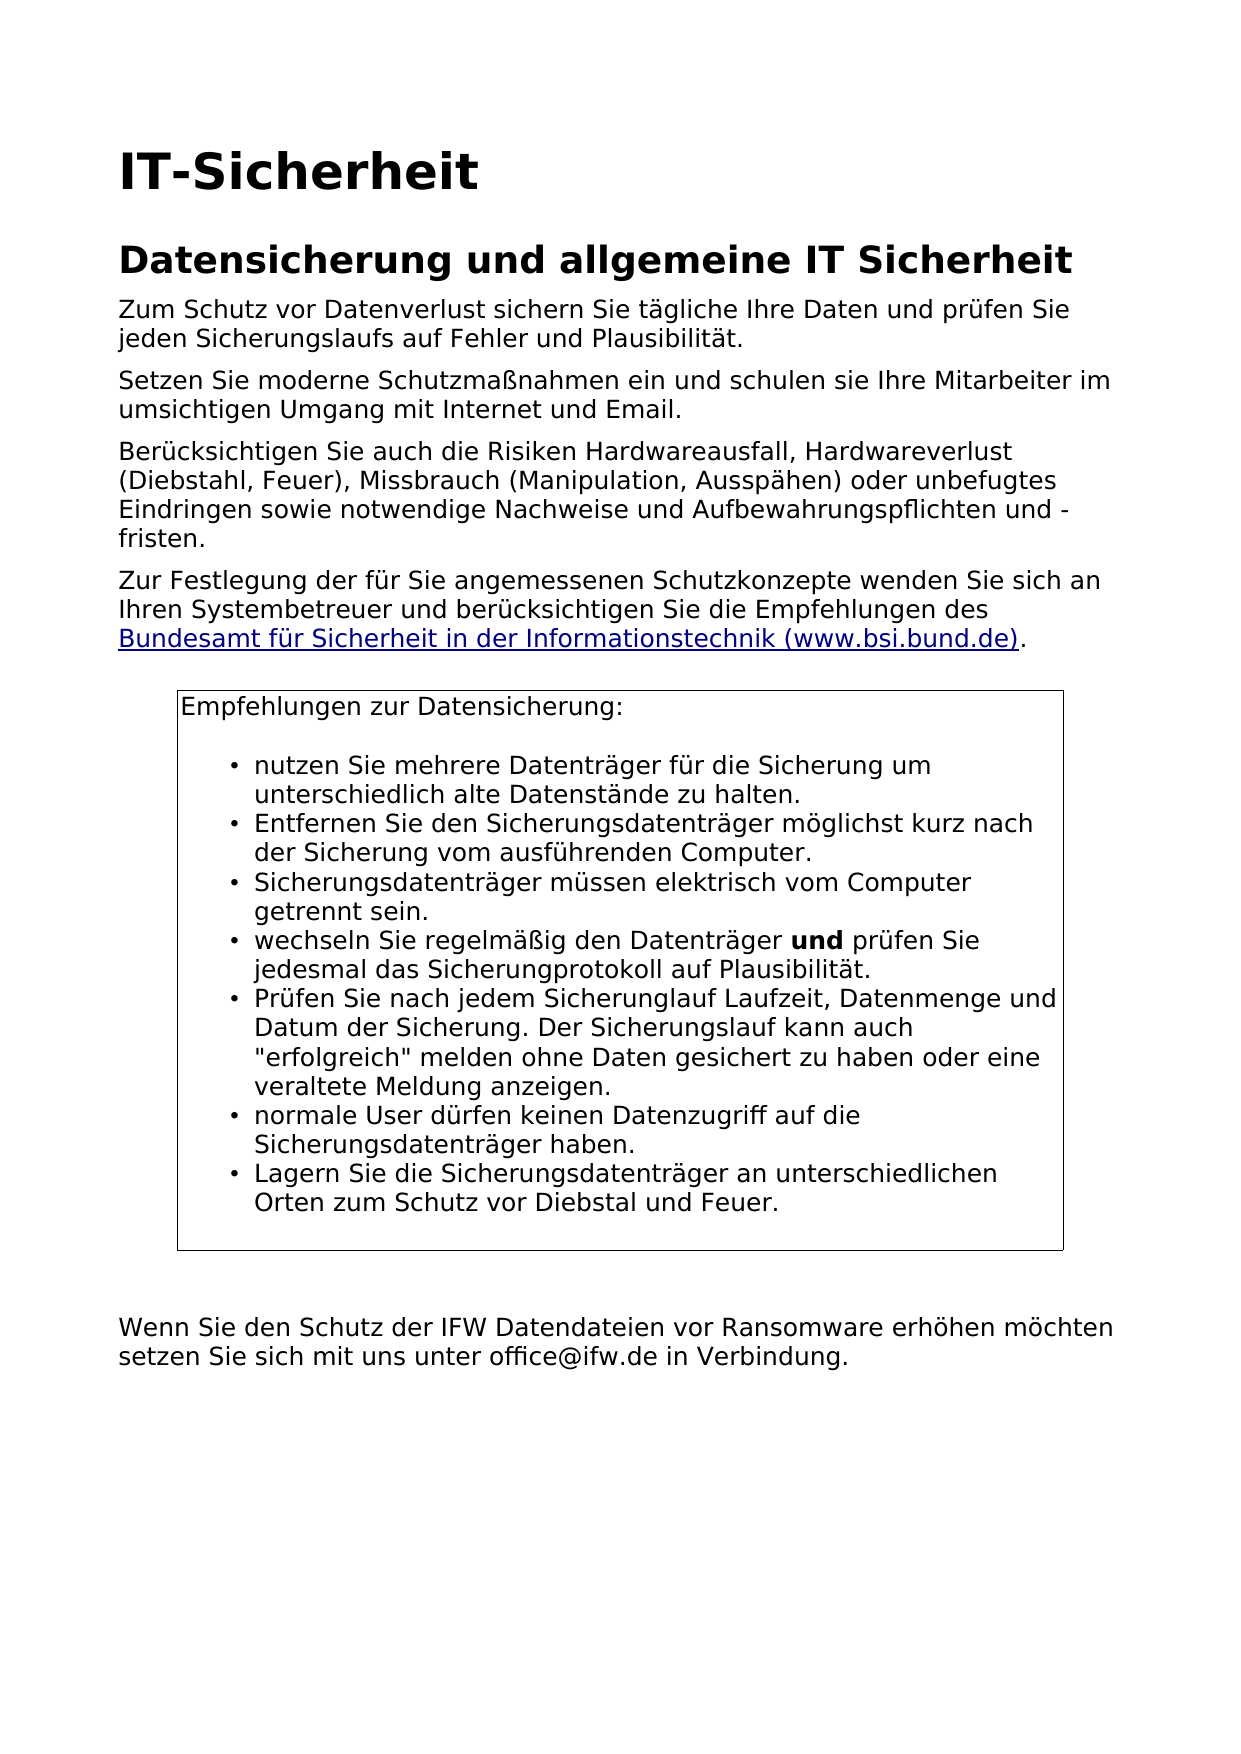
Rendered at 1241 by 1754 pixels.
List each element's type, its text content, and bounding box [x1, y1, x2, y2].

text Zum Schutz vor Datenverlust sichern Sie tägliche Ihre Daten und prüfen Sie jeden Sicherungslaufs auf Fehler und Plausibilität. [118, 295, 1122, 353]
subtitle Datensicherung und allgemeine IT Sicherheit [118, 239, 1122, 282]
text Zur Festlegung der für Sie angemessenen Schutzkonzepte wenden Sie sich an Ihren Systembetreuer und berücksichtigen Sie die Empfehlungen des Bundesamt für Sicherheit in der Informationstechnik (www.bsi.bund.de). [118, 566, 1122, 653]
text Berücksichtigen Sie auch die Risiken Hardwareausfall, Hardwareverlust (Diebstahl, Feuer), Missbrauch (Manipulation, Ausspähen) oder unbefugtes Eindringen sowie notwendige Nachweise und Aufbewahrungspflichten und -fristen. [118, 437, 1122, 553]
subtitle IT-Sicherheit [118, 143, 1122, 201]
text Wenn Sie den Schutz der IFW Datendateien vor Ransomware erhöhen möchten setzen Sie sich mit uns unter office@ifw.de in Verbindung. [118, 1313, 1122, 1371]
text Setzen Sie moderne Schutzmaßnahmen ein und schulen sie Ihre Mitarbeiter im umsichtigen Umgang mit Internet und Email. [118, 366, 1122, 424]
table_header Empfehlungen zur Datensicherung: nutzen Sie mehrere Datenträger für die Sicherung um unterschiedlich alte Datenstände zu halten. Entfernen Sie den Sicherungsdatenträger möglichst kurz nach der Sicherung vom ausführenden Computer. Sicherungsdatenträger müssen elektrisch vom Computer getrennt sein. wechseln Sie regelmäßig den Datenträger und prüfen Sie jedesmal das Sicherungprotokoll auf Plausibilität. Prüfen Sie nach jedem Sicherunglauf Laufzeit, Datenmenge und Datum der Sicherung. Der Sicherungslauf kann auch "erfolgreich" melden ohne Daten gesichert zu haben oder eine veraltete Meldung anzeigen. normale User dürfen keinen Datenzugriff auf die Sicherungsdatenträger haben. Lagern Sie die Sicherungsdatenträger an unterschiedlichen Orten zum Schutz vor Diebstal und Feuer. [178, 691, 1063, 1250]
